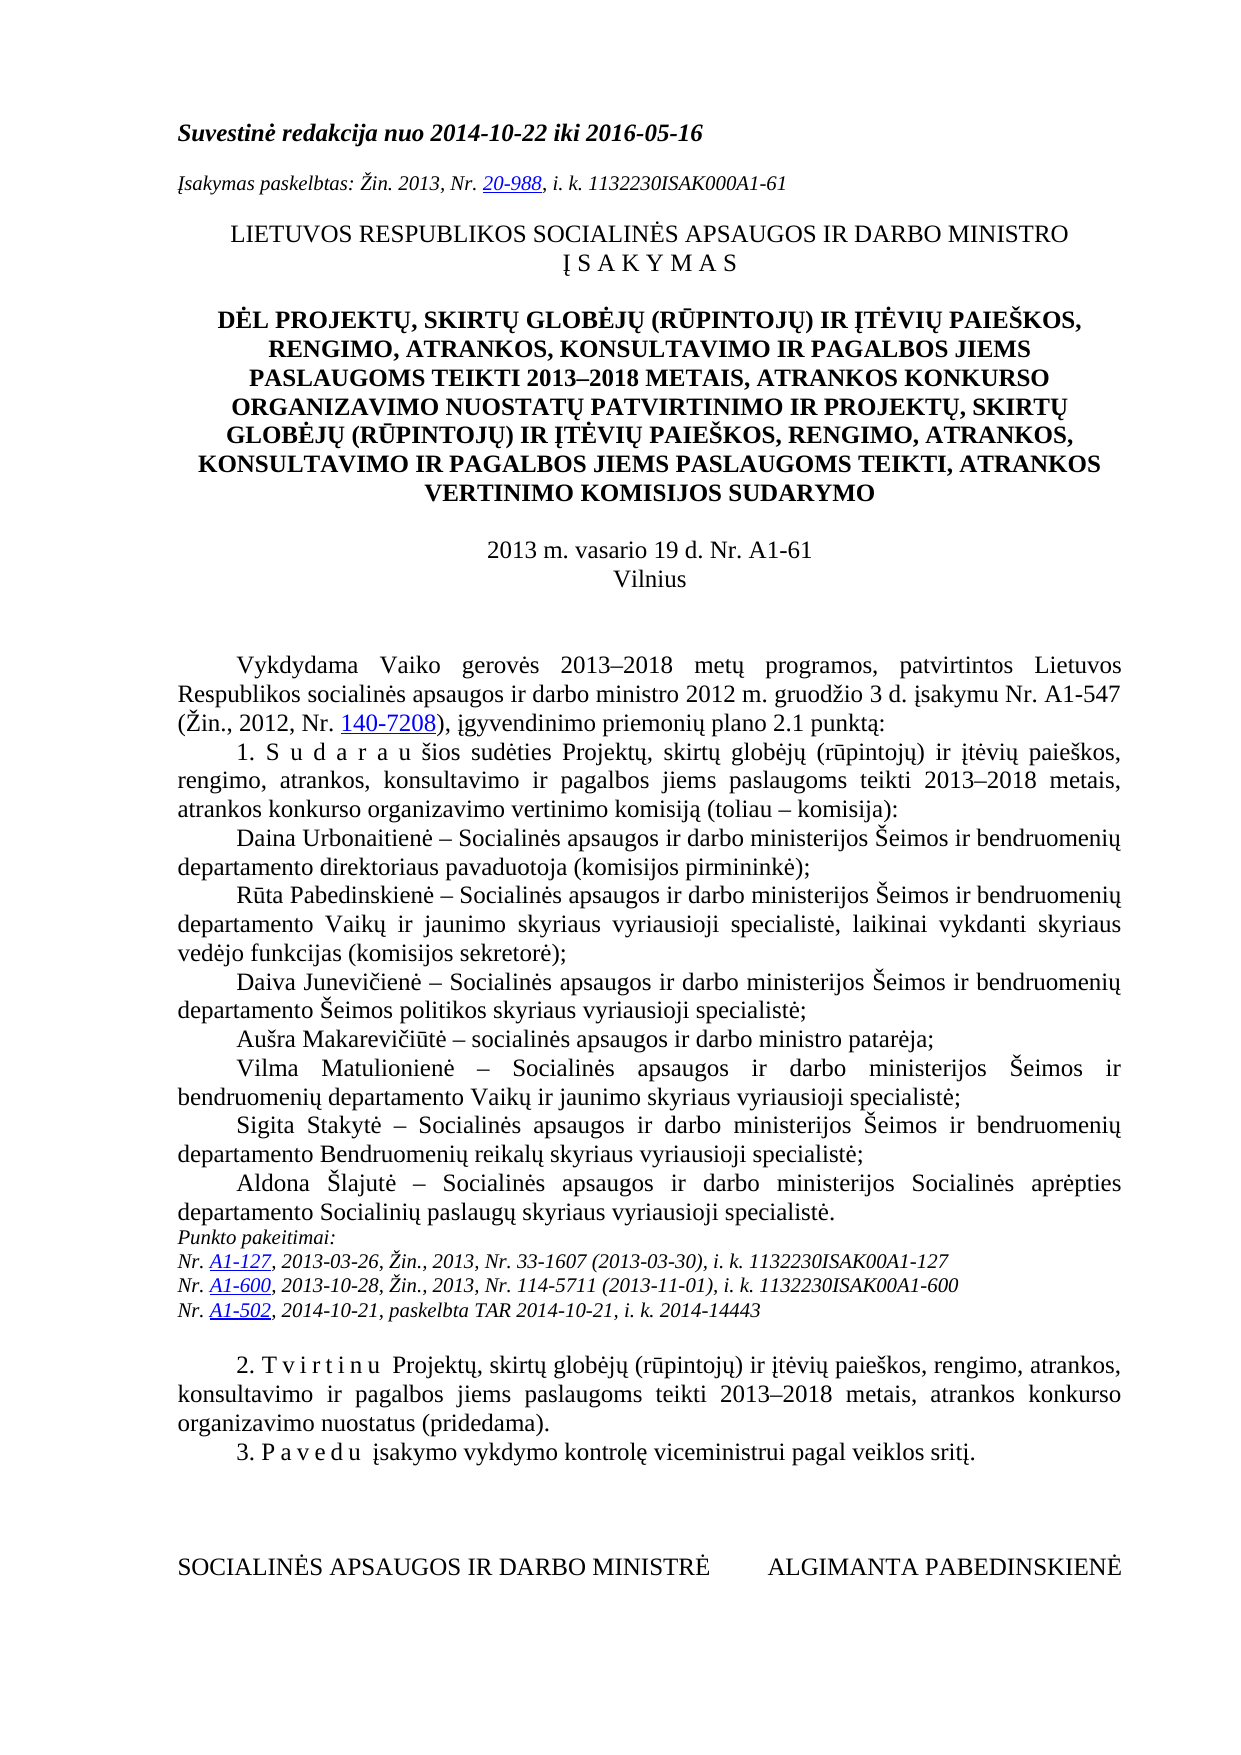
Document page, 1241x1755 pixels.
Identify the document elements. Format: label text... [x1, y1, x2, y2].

text Aldona Šlajutė – Socialinės apsaugos ir darbo ministerijos Socialinės aprėpties departamento Socialinių paslaugų skyriaus vyriausioji specialistė. [177, 1168, 1122, 1225]
text 3. Pavedu įsakymo vykdymo kontrolę viceministrui pagal veiklos sritį. [177, 1437, 1122, 1465]
text 1. S u d a r a u šios sudėties Projektų, skirtų globėjų (rūpintojų) ir įtėvių paieškos, rengimo, atrankos, konsultavimo ir pagalbos jiems paslaugoms teikti 2013–2018 metais, atrankos konkurso organizavimo vertinimo komisiją (toliau – komisija): [177, 737, 1122, 823]
text Rūta Pabedinskienė – Socialinės apsaugos ir darbo ministerijos Šeimos ir bendruomenių departamento Vaikų ir jaunimo skyriaus vyriausioji specialistė, laikinai vykdanti skyriaus vedėjo funkcijas (komisijos sekretorė); [177, 880, 1122, 967]
text DĖL PROJEKTŲ, skirtų GLOBĖJŲ (RŪPINTOJŲ) IR ĮTĖVIŲ PAIEŠKOS, RENGIMO, ATRANKOS, KONSULTAVIMO IR PAGALBOS JIEMS PASLAUGoms teikti 2013–2018 metais, ATRANKOS KONKURSO ORGANIZAVIMO NUOSTATŲ PATVIRTINIMO IR PROJEKTŲ, skirtų GLOBĖJŲ (RŪPINTOJŲ) IR ĮTĖVIŲ PAIEŠKOS, RENGIMO, ATRANKOS, KONSULTAVIMO IR PAGALBOS JIEMS PASLAUGoms teikti, ATRANKOS VERTINIMO KOMISIJOS SUDARYMO [177, 305, 1122, 507]
text 2013 m. vasario 19 d. Nr. A1-61 [177, 535, 1122, 564]
text Vilnius [177, 564, 1122, 593]
text Nr. A1-600, 2013-10-28, Žin., 2013, Nr. 114-5711 (2013-11-01), i. k. 1132230ISAK00A1-600 [177, 1273, 1122, 1297]
text Suvestinė redakcija nuo 2014-10-22 iki 2016-05-16 [177, 118, 1122, 147]
text Vilma Matulionienė – Socialinės apsaugos ir darbo ministerijos Šeimos ir bendruomenių departamento Vaikų ir jaunimo skyriaus vyriausioji specialistė; [177, 1053, 1122, 1110]
text 2. Tvirtinu Projektų, skirtų globėjų (rūpintojų) ir įtėvių paieškos, rengimo, atrankos, konsultavimo ir pagalbos jiems paslaugoms teikti 2013–2018 metais, atrankos konkurso organizavimo nuostatus (pridedama). [177, 1350, 1122, 1437]
text Į S A K Y M A S [177, 248, 1122, 277]
text Vykdydama Vaiko gerovės 2013–2018 metų programos, patvirtintos Lietuvos Respublikos socialinės apsaugos ir darbo ministro 2012 m. gruodžio 3 d. įsakymu Nr. A1-547 (Žin., 2012, Nr. 140-7208), įgyvendinimo priemonių plano 2.1 punktą: [177, 650, 1122, 737]
text Nr. A1-127, 2013-03-26, Žin., 2013, Nr. 33-1607 (2013-03-30), i. k. 1132230ISAK00A1-127 [177, 1249, 1122, 1273]
text Punkto pakeitimai: [177, 1225, 1122, 1249]
text Daiva Junevičienė – Socialinės apsaugos ir darbo ministerijos Šeimos ir bendruomenių departamento Šeimos politikos skyriaus vyriausioji specialistė; [177, 967, 1122, 1024]
text Aušra Makarevičiūtė – socialinės apsaugos ir darbo ministro patarėja; [177, 1024, 1122, 1053]
text LIETUVOS RESPUBLIKOS SOCIALINĖS APSAUGOS IR DARBO MINISTRO [177, 219, 1122, 248]
text Sigita Stakytė – Socialinės apsaugos ir darbo ministerijos Šeimos ir bendruomenių departamento Bendruomenių reikalų skyriaus vyriausioji specialistė; [177, 1110, 1122, 1168]
text Įsakymas paskelbtas: Žin. 2013, Nr. 20-988, i. k. 1132230ISAK000A1-61 [177, 171, 1122, 195]
text Socialinės apsaugos ir darbo ministrė Algimanta Pabedinskienė [177, 1552, 1122, 1580]
text Nr. A1-502, 2014-10-21, paskelbta TAR 2014-10-21, i. k. 2014-14443 [177, 1297, 1122, 1322]
text Daina Urbonaitienė – Socialinės apsaugos ir darbo ministerijos Šeimos ir bendruomenių departamento direktoriaus pavaduotoja (komisijos pirmininkė); [177, 823, 1122, 880]
